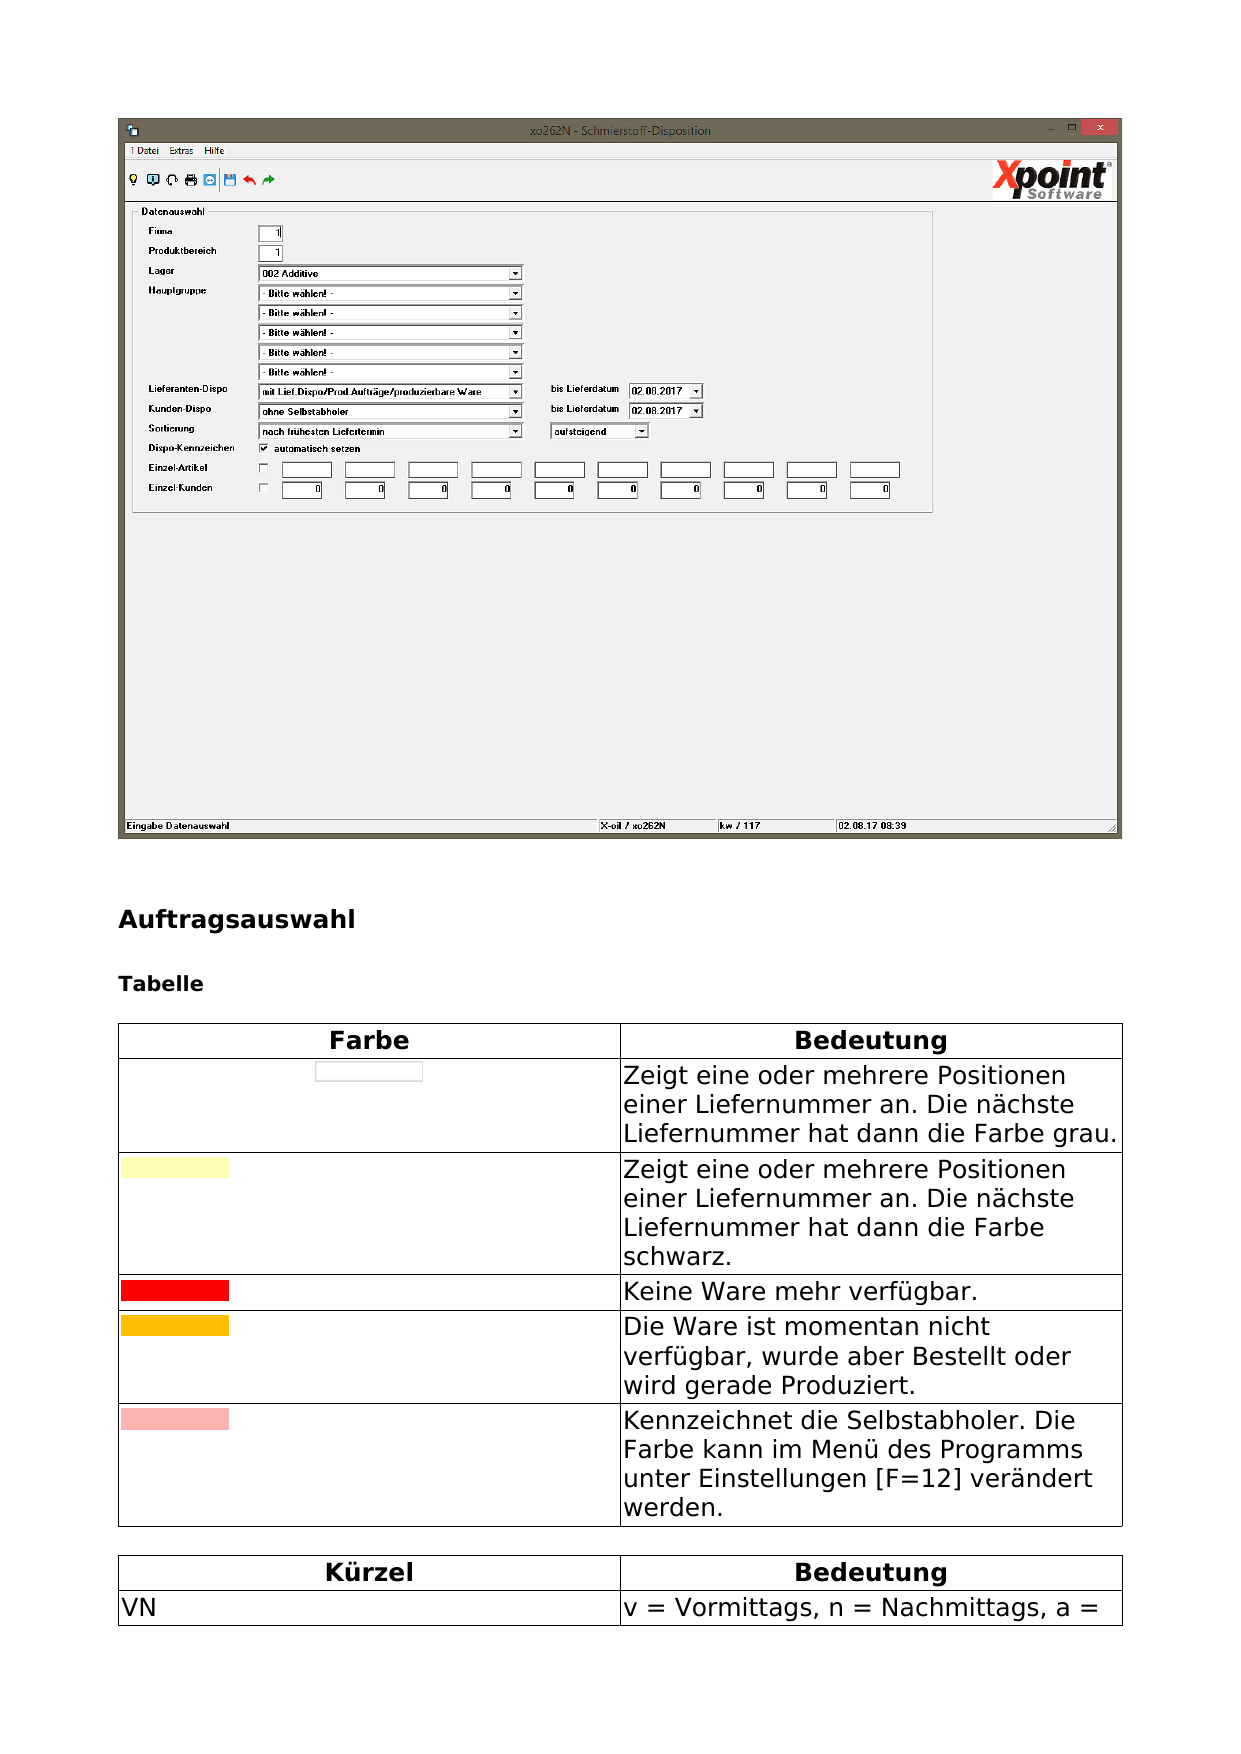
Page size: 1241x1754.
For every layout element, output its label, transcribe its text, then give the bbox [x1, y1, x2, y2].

table_header Bedeutung [621, 1556, 1122, 1590]
table_cell v = Vormittags, n = Nachmittags, a = [621, 1591, 1122, 1625]
picture [118, 118, 1123, 839]
table_cell Die Ware ist momentan nicht verfügbar, wurde aber Bestellt oder wird gerade Produziert. [621, 1311, 1122, 1403]
picture [121, 1408, 229, 1430]
table_cell [119, 1059, 620, 1152]
picture [121, 1315, 229, 1336]
table_cell [119, 1404, 620, 1526]
table_header Bedeutung [621, 1024, 1122, 1058]
table_cell [119, 1153, 620, 1274]
table_cell Keine Ware mehr verfügbar. [621, 1275, 1122, 1309]
table_cell VN [119, 1591, 620, 1625]
picture [121, 1157, 229, 1178]
table_cell [119, 1311, 620, 1403]
table_cell Kennzeichnet die Selbstabholer. Die Farbe kann im Menü des Programms unter Einstellungen [F=12] verändert werden. [621, 1404, 1122, 1526]
table_header Farbe [119, 1024, 620, 1058]
table_cell Zeigt eine oder mehrere Positionen einer Liefernummer an. Die nächste Liefernummer hat dann die Farbe grau. [621, 1059, 1122, 1152]
picture [315, 1061, 423, 1082]
table_cell Zeigt eine oder mehrere Positionen einer Liefernummer an. Die nächste Liefernummer hat dann die Farbe schwarz. [621, 1153, 1122, 1274]
table_header Kürzel [119, 1556, 620, 1590]
subtitle Auftragsauswahl [118, 905, 1122, 934]
table_cell [119, 1275, 620, 1309]
subtitle Tabelle [118, 972, 1122, 996]
picture [121, 1280, 229, 1301]
